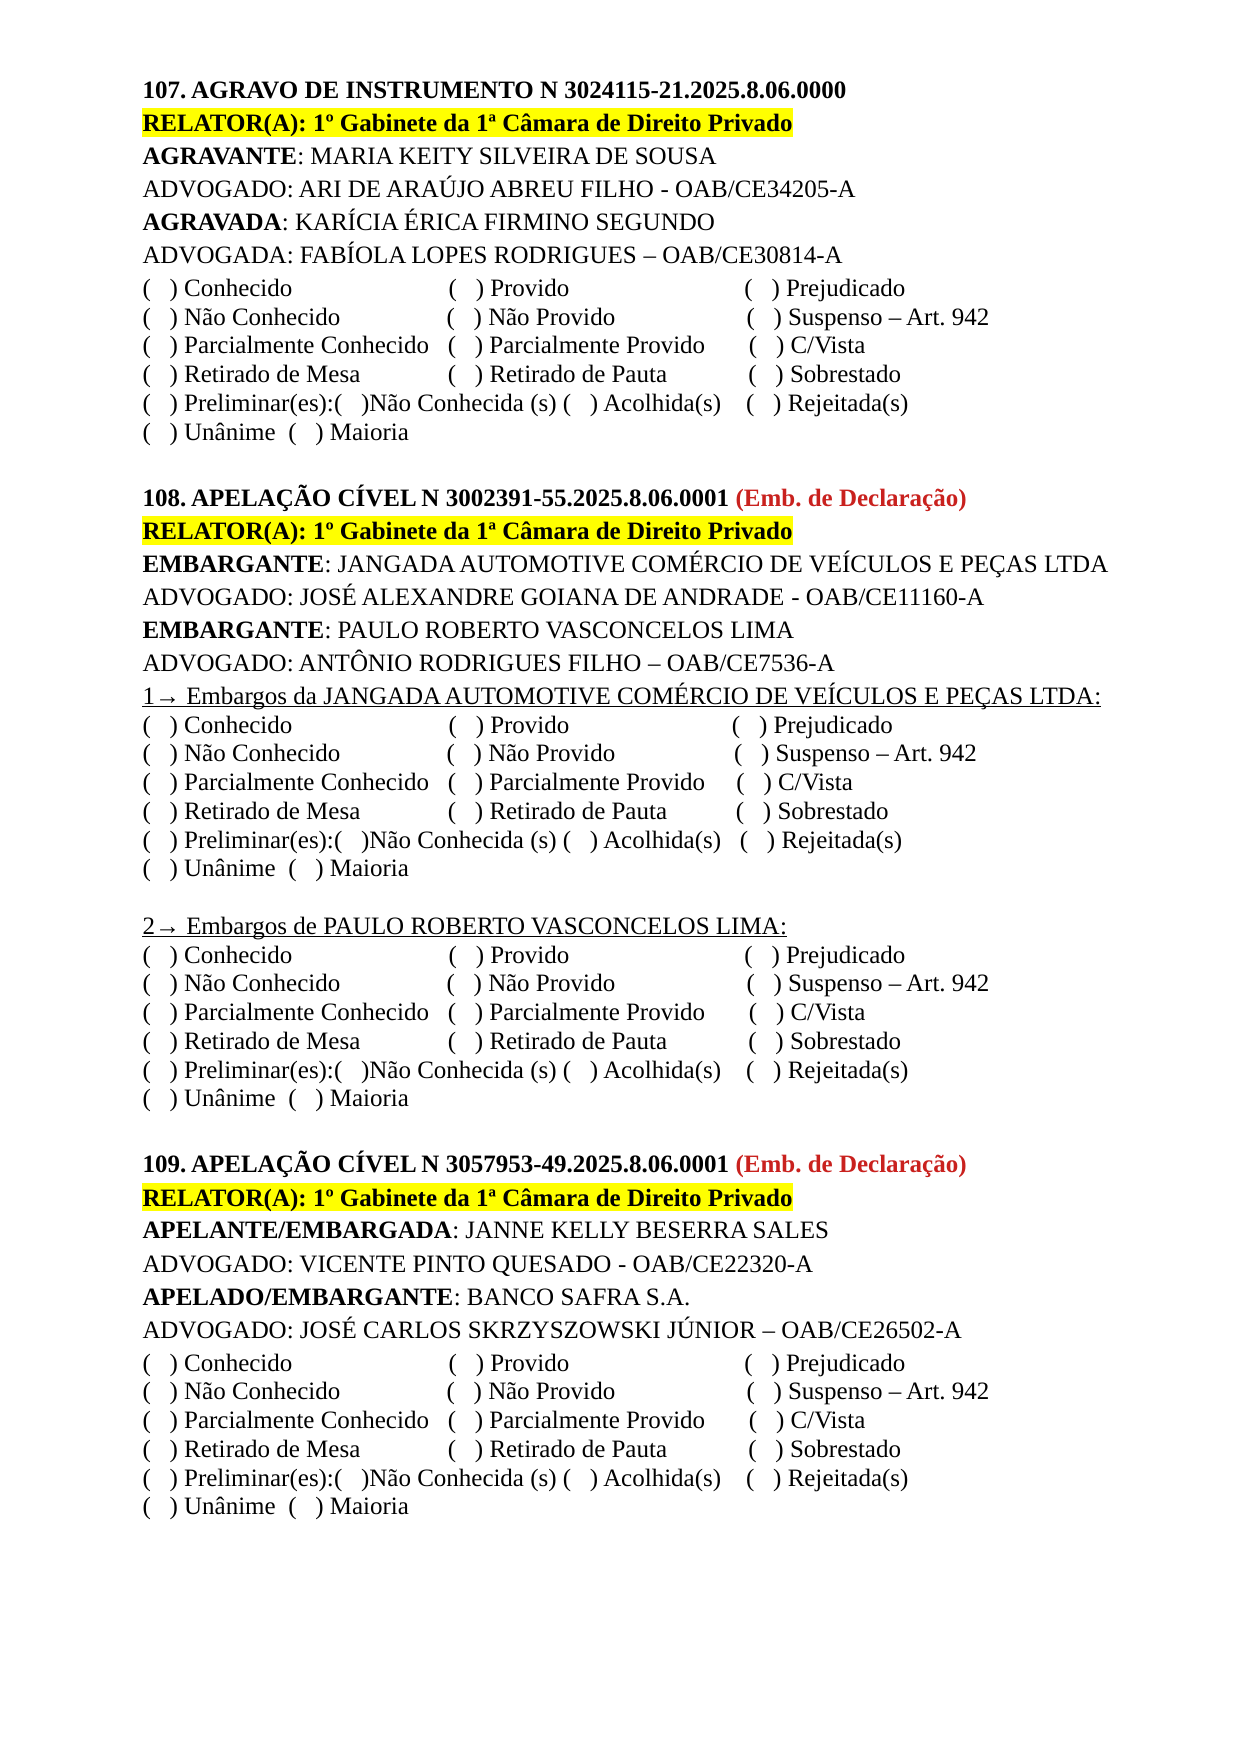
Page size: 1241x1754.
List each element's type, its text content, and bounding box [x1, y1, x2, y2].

text ( ) Preliminar(es):( )Não Conhecida (s) ( ) Acolhida(s) ( ) Rejeitada(s) [142, 388, 1158, 417]
text ( ) Preliminar(es):( )Não Conhecida (s) ( ) Acolhida(s) ( ) Rejeitada(s) [142, 1463, 1158, 1491]
text ( ) Retirado de Mesa ( ) Retirado de Pauta ( ) Sobrestado [142, 1434, 1158, 1463]
text ( ) Não Conhecido ( ) Não Provido ( ) Suspenso – Art. 942 [142, 302, 1158, 331]
text ( ) Parcialmente Conhecido ( ) Parcialmente Provido ( ) C/Vista [142, 767, 1158, 796]
text 1→ Embargos da JANGADA AUTOMOTIVE COMÉRCIO DE VEÍCULOS E PEÇAS LTDA: [142, 681, 1141, 710]
text ( ) Não Conhecido ( ) Não Provido ( ) Suspenso – Art. 942 [142, 738, 1158, 767]
text ( ) Parcialmente Conhecido ( ) Parcialmente Provido ( ) C/Vista [142, 1405, 1158, 1434]
text ( ) Conhecido ( ) Provido ( ) Prejudicado [142, 710, 1141, 738]
text ( ) Conhecido ( ) Provido ( ) Prejudicado [142, 1348, 1141, 1376]
text ( ) Parcialmente Conhecido ( ) Parcialmente Provido ( ) C/Vista [142, 997, 1158, 1026]
text ( ) Retirado de Mesa ( ) Retirado de Pauta ( ) Sobrestado [142, 796, 1158, 825]
text ( ) Unânime ( ) Maioria [142, 853, 1158, 882]
text ( ) Parcialmente Conhecido ( ) Parcialmente Provido ( ) C/Vista [142, 331, 1158, 359]
text ( ) Conhecido ( ) Provido ( ) Prejudicado [142, 940, 1141, 968]
text 2→ Embargos de PAULO ROBERTO VASCONCELOS LIMA: [142, 911, 1141, 940]
text ( ) Preliminar(es):( )Não Conhecida (s) ( ) Acolhida(s) ( ) Rejeitada(s) [142, 1055, 1158, 1083]
text ( ) Conhecido ( ) Provido ( ) Prejudicado [142, 273, 1141, 302]
text ( ) Não Conhecido ( ) Não Provido ( ) Suspenso – Art. 942 [142, 968, 1158, 997]
text ( ) Retirado de Mesa ( ) Retirado de Pauta ( ) Sobrestado [142, 359, 1158, 388]
text ( ) Retirado de Mesa ( ) Retirado de Pauta ( ) Sobrestado [142, 1026, 1158, 1055]
text ( ) Não Conhecido ( ) Não Provido ( ) Suspenso – Art. 942 [142, 1376, 1158, 1405]
text 107. AGRAVO DE INSTRUMENTO N 3024115-21.2025.8.06.0000 RELATOR(A): 1º Gabinete da 1ª Câmara de Direito Privado AGRAVANTE: MARIA KEITY SILVEIRA DE SOUSA ADVOGADO: ARI DE ARAÚJO ABREU FILHO - OAB/CE34205-A AGRAVADA: KARÍCIA ÉRICA FIRMINO SEGUNDO ADVOGADA: FABÍOLA LOPES RODRIGUES – OAB/CE30814-A [142, 75, 1188, 269]
text ( ) Unânime ( ) Maioria 108. APELAÇÃO CÍVEL N 3002391-55.2025.8.06.0001 (Emb. de Declaração) RELATOR(A): 1º Gabinete da 1ª Câmara de Direito Privado EMBARGANTE: JANGADA AUTOMOTIVE COMÉRCIO DE VEÍCULOS E PEÇAS LTDA ADVOGADO: JOSÉ ALEXANDRE GOIANA DE ANDRADE - OAB/CE11160-A EMBARGANTE: PAULO ROBERTO VASCONCELOS LIMA ADVOGADO: ANTÔNIO RODRIGUES FILHO – OAB/CE7536-A [142, 417, 1188, 677]
text ( ) Preliminar(es):( )Não Conhecida (s) ( ) Acolhida(s) ( ) Rejeitada(s) [142, 825, 1158, 853]
text ( ) Unânime ( ) Maioria [142, 1491, 1188, 1586]
text ( ) Unânime ( ) Maioria 109. APELAÇÃO CÍVEL N 3057953-49.2025.8.06.0001 (Emb. de Declaração) RELATOR(A): 1º Gabinete da 1ª Câmara de Direito Privado APELANTE/EMBARGADA: JANNE KELLY BESERRA SALES ADVOGADO: VICENTE PINTO QUESADO - OAB/CE22320-A APELADO/EMBARGANTE: BANCO SAFRA S.A. ADVOGADO: JOSÉ CARLOS SKRZYSZOWSKI JÚNIOR – OAB/CE26502-A [142, 1083, 1188, 1343]
